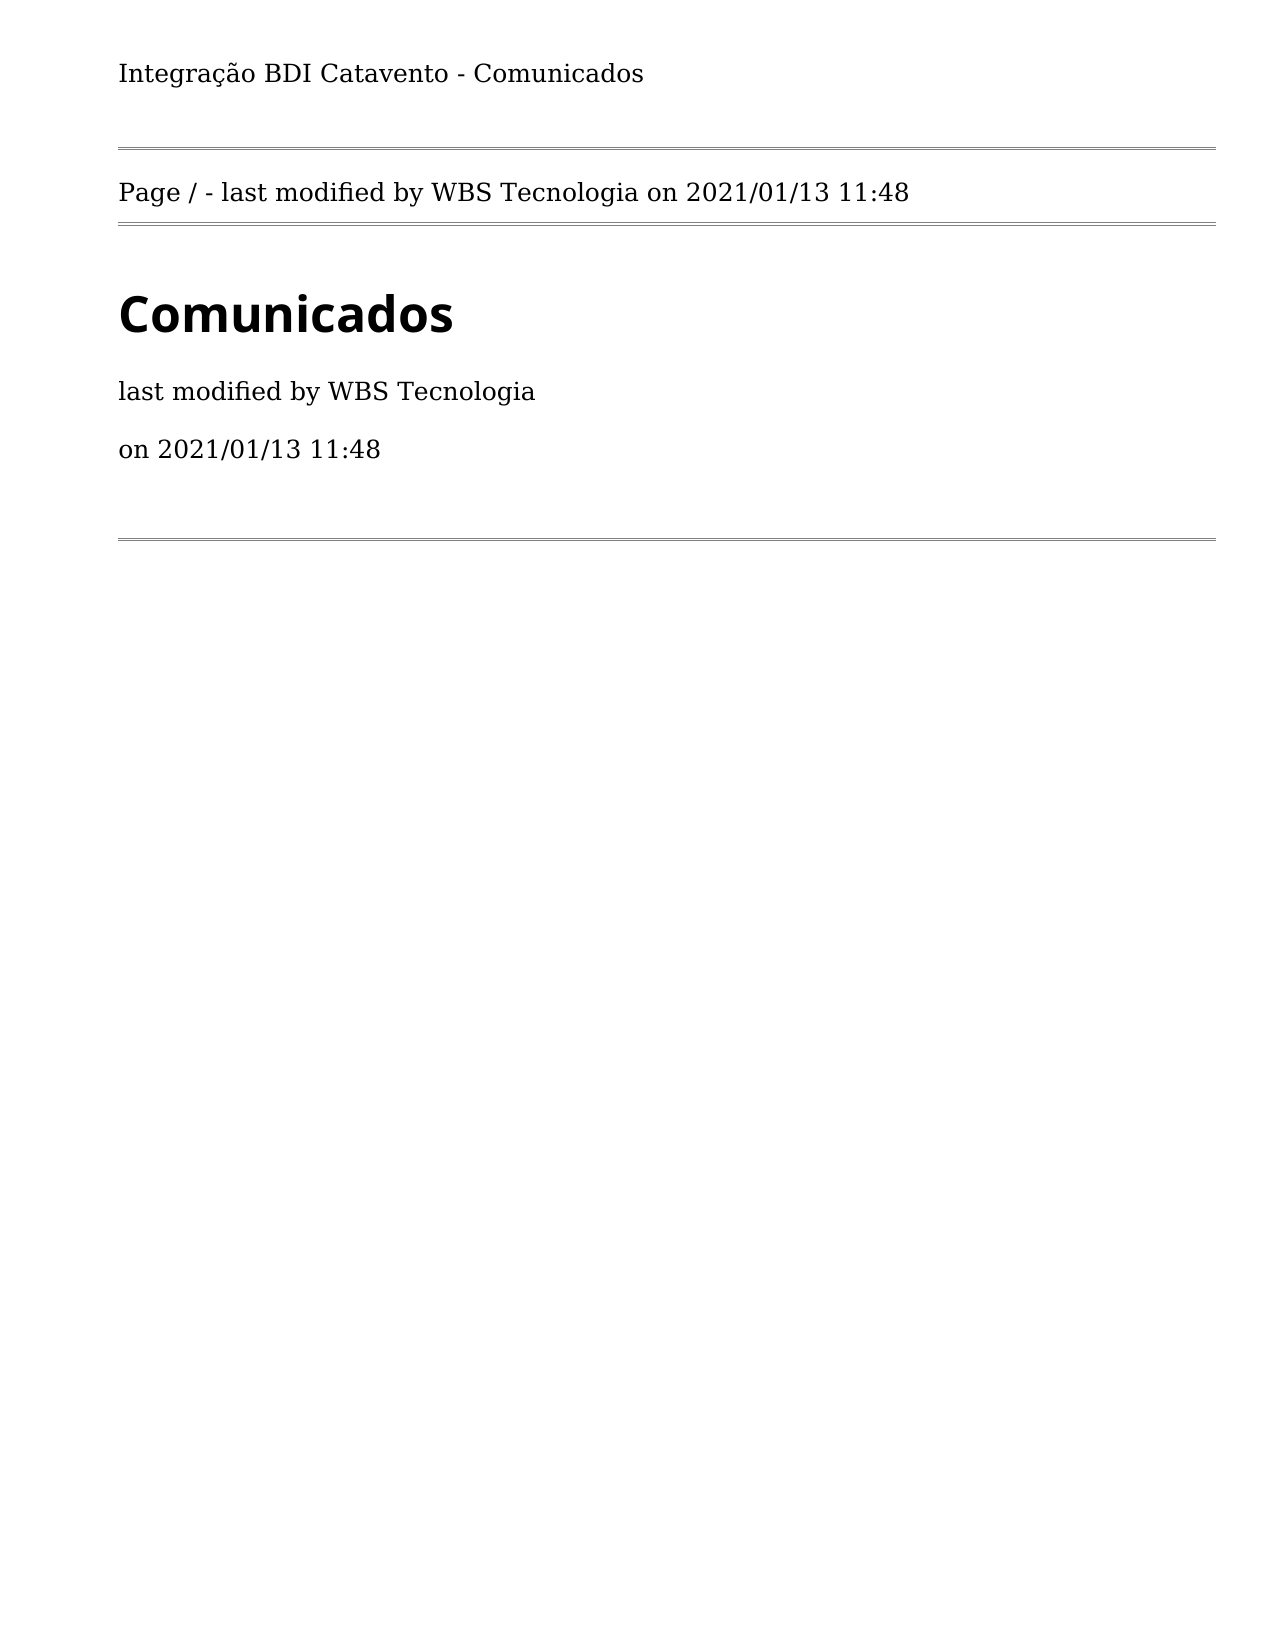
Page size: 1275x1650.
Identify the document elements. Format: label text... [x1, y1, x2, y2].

text on 2021/01/13 11:48 [118, 435, 1216, 464]
text Page / - last modified by WBS Tecnologia on 2021/01/13 11:48 [118, 179, 1216, 208]
subtitle Comunicados [118, 279, 1216, 347]
text last modified by WBS Tecnologia [118, 377, 1216, 406]
text Integração BDI Catavento - Comunicados [118, 59, 1216, 88]
